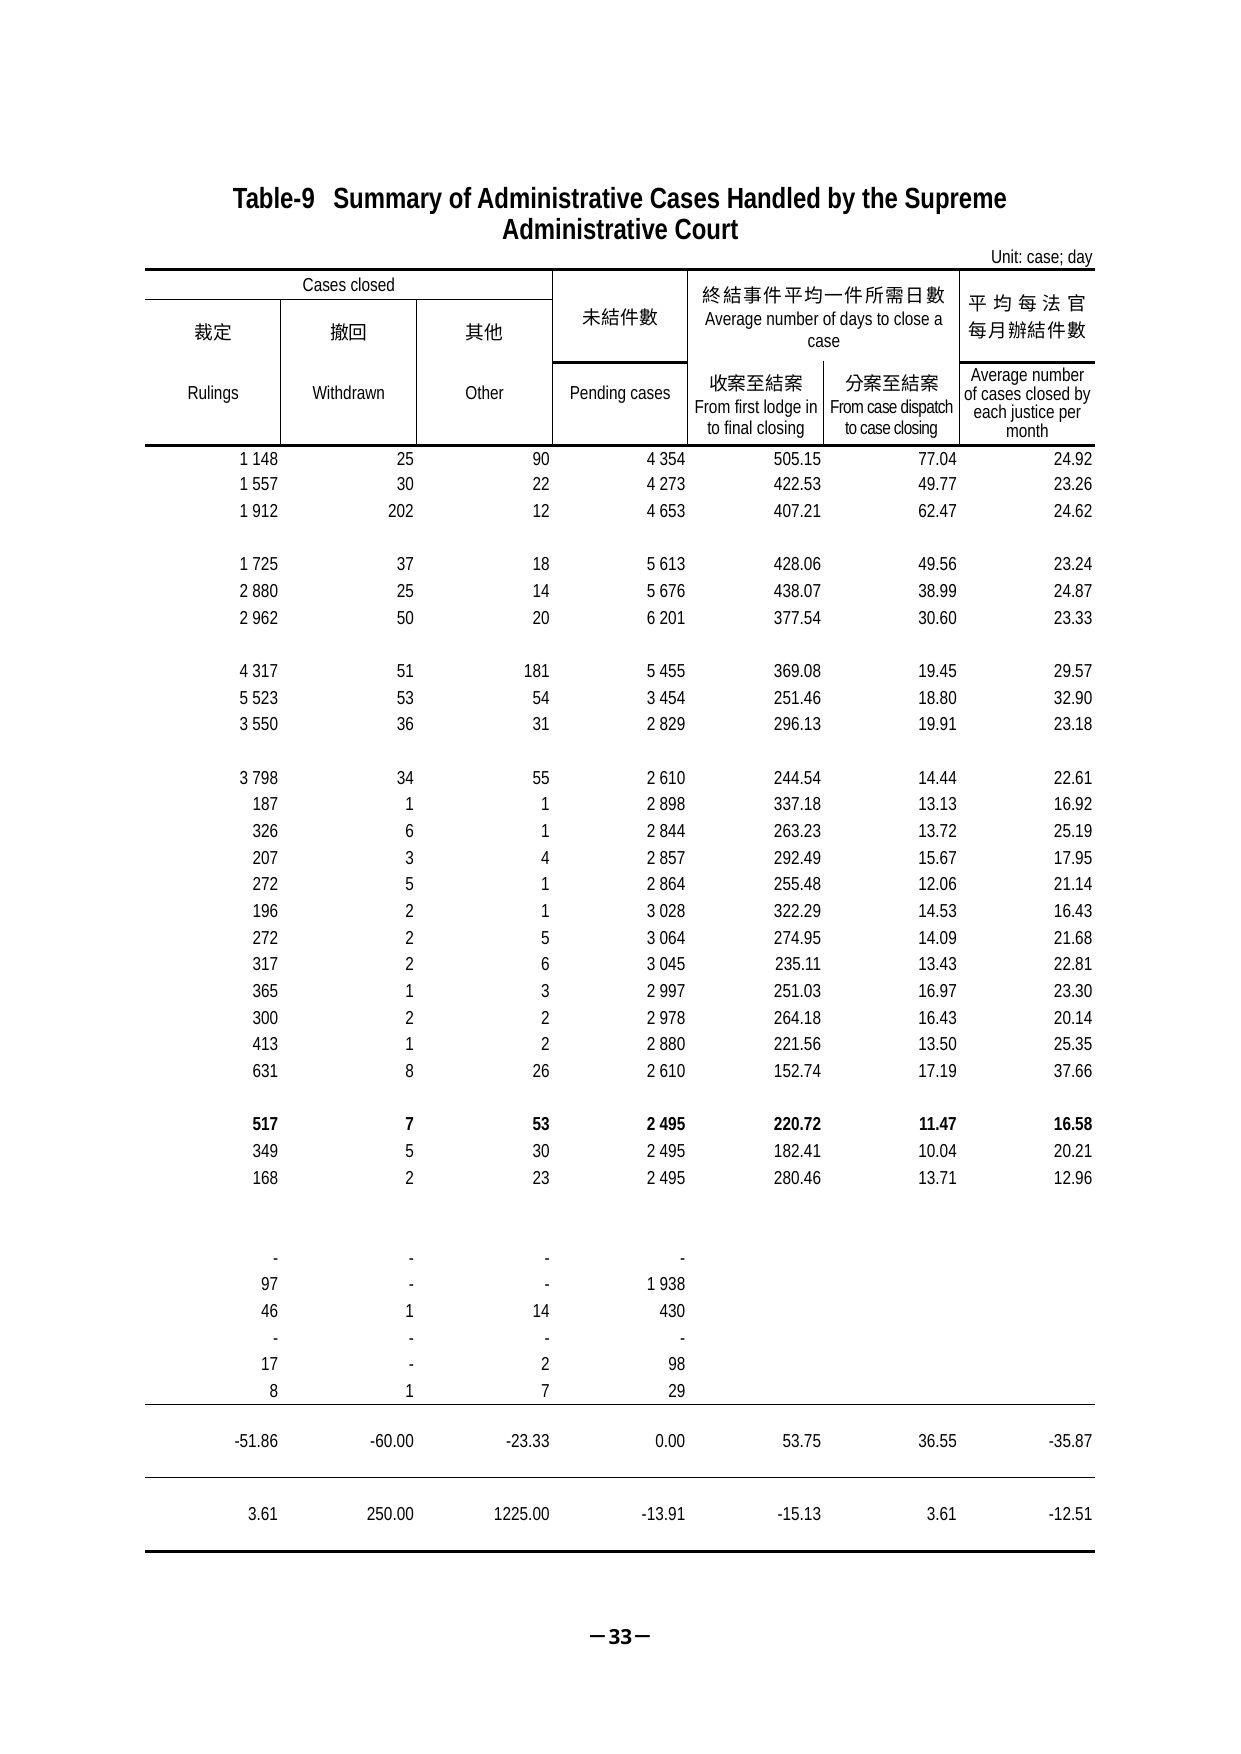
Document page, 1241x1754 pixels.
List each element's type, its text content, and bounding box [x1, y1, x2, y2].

table_cell 50 [281, 604, 416, 631]
table_cell [959, 1298, 1095, 1324]
table_cell 264.18 [688, 1004, 824, 1031]
table_cell [688, 1378, 824, 1404]
table_cell [959, 1244, 1095, 1271]
table_cell 21.14 [959, 871, 1095, 897]
table_cell - [552, 1324, 688, 1351]
table_cell [281, 1218, 416, 1244]
table_cell 1 [416, 871, 552, 897]
table_cell 422.53 [688, 471, 824, 497]
table_cell 5 523 [145, 684, 281, 711]
table_cell 255.48 [688, 871, 824, 897]
table_cell 25.19 [959, 818, 1095, 844]
table_cell 15.67 [824, 844, 959, 871]
table_cell 3 045 [552, 951, 688, 977]
table_cell 24.92 [959, 447, 1095, 471]
table_cell 1 938 [552, 1271, 688, 1297]
table_cell [824, 1191, 959, 1217]
table_cell 3 028 [552, 898, 688, 924]
table_cell 337.18 [688, 791, 824, 817]
table_cell 2 864 [552, 871, 688, 897]
table_cell 2 978 [552, 1004, 688, 1031]
table_cell 55 [416, 764, 552, 791]
table_cell 631 [145, 1058, 281, 1084]
table_cell 517 [145, 1111, 281, 1137]
table_cell [281, 631, 416, 657]
table_cell 2 898 [552, 791, 688, 817]
table_cell 326 [145, 818, 281, 844]
table_cell [959, 1084, 1095, 1111]
table_cell 6 [416, 951, 552, 977]
table_cell - [552, 1244, 688, 1271]
table_cell 29.57 [959, 658, 1095, 684]
table_cell 49.77 [824, 471, 959, 497]
table_cell 62.47 [824, 498, 959, 524]
table_cell [688, 631, 824, 657]
table_cell -23.33 [416, 1405, 552, 1477]
table_cell 152.74 [688, 1058, 824, 1084]
table_cell 369.08 [688, 658, 824, 684]
table_cell 17.95 [959, 844, 1095, 871]
table_cell Average number of cases closed by each justice per month [960, 364, 1095, 444]
table_header 終結事件平均一件所需日數 Average number of days to close a case [688, 271, 959, 361]
table_cell 23.30 [959, 978, 1095, 1004]
table_cell 4 [416, 844, 552, 871]
table_cell 0.00 [552, 1405, 688, 1477]
table_cell 29 [552, 1378, 688, 1404]
table_cell 5 676 [552, 578, 688, 604]
table_cell 16.97 [824, 978, 959, 1004]
table_cell 20 [416, 604, 552, 631]
table_cell 30.60 [824, 604, 959, 631]
table_cell 2 880 [145, 578, 281, 604]
table_cell 3 550 [145, 711, 281, 737]
table_cell 250.00 [281, 1478, 416, 1550]
table_cell 19.45 [824, 658, 959, 684]
table_cell 2 844 [552, 818, 688, 844]
table_cell - [145, 1244, 281, 1271]
table_cell 11.47 [824, 1111, 959, 1137]
table_cell [281, 738, 416, 764]
table_cell -51.86 [145, 1405, 281, 1477]
table_cell [824, 1351, 959, 1377]
table_cell 21.68 [959, 924, 1095, 951]
table_cell 413 [145, 1031, 281, 1057]
table_cell [145, 631, 281, 657]
table_cell 22.81 [959, 951, 1095, 977]
table_cell 349 [145, 1138, 281, 1164]
table_cell [416, 631, 552, 657]
table_cell 51 [281, 658, 416, 684]
table_cell [824, 524, 959, 551]
table_cell [824, 1378, 959, 1404]
table_cell [145, 1084, 281, 1111]
table_cell 25.35 [959, 1031, 1095, 1057]
table_cell [959, 1191, 1095, 1217]
table_cell 13.71 [824, 1164, 959, 1191]
table_cell 12.06 [824, 871, 959, 897]
table_cell Withdrawn [281, 361, 416, 444]
table_cell 1 [281, 978, 416, 1004]
table_cell [688, 1244, 824, 1271]
table_cell 其他 [417, 300, 552, 361]
table_cell 2 [416, 1351, 552, 1377]
table_cell [959, 1218, 1095, 1244]
table_cell -12.51 [959, 1478, 1095, 1550]
table_cell - [145, 1324, 281, 1351]
table_cell 438.07 [688, 578, 824, 604]
table_cell [552, 1084, 688, 1111]
table_cell [281, 1084, 416, 1111]
table_cell [552, 1218, 688, 1244]
table_cell [688, 1298, 824, 1324]
table_cell 196 [145, 898, 281, 924]
table_cell [416, 1084, 552, 1111]
table_cell [688, 1324, 824, 1351]
table_cell 1 [416, 898, 552, 924]
table_cell 4 317 [145, 658, 281, 684]
table_cell 5 [416, 924, 552, 951]
table_cell 8 [145, 1378, 281, 1404]
table_cell [416, 1218, 552, 1244]
table_cell [281, 524, 416, 551]
table_cell [552, 738, 688, 764]
table_cell 收案至結案 From first lodge in to final closing [688, 361, 823, 444]
table_cell 365 [145, 978, 281, 1004]
table_cell 77.04 [824, 447, 959, 471]
table_cell Other [417, 361, 552, 444]
table_cell 5 613 [552, 551, 688, 577]
table_header 未結件數 [553, 271, 687, 361]
table_cell 53 [416, 1111, 552, 1137]
table_cell 30 [281, 471, 416, 497]
table_cell 5 [281, 871, 416, 897]
table_cell 38.99 [824, 578, 959, 604]
table_cell 46 [145, 1298, 281, 1324]
table_cell [824, 631, 959, 657]
table_cell [959, 631, 1095, 657]
table_cell 272 [145, 871, 281, 897]
table_cell [688, 524, 824, 551]
table_cell 202 [281, 498, 416, 524]
table_cell 7 [281, 1111, 416, 1137]
table_cell 505.15 [688, 447, 824, 471]
table_cell [145, 738, 281, 764]
table_cell 97 [145, 1271, 281, 1297]
table_cell 6 201 [552, 604, 688, 631]
table_cell 13.72 [824, 818, 959, 844]
table_cell 24.62 [959, 498, 1095, 524]
table_cell 54 [416, 684, 552, 711]
table_cell 23 [416, 1164, 552, 1191]
table_cell 26 [416, 1058, 552, 1084]
table_cell 7 [416, 1378, 552, 1404]
table_cell [688, 1271, 824, 1297]
table_cell [688, 738, 824, 764]
table_cell 4 653 [552, 498, 688, 524]
table_cell 407.21 [688, 498, 824, 524]
table_cell 2 [416, 1004, 552, 1031]
table_cell 428.06 [688, 551, 824, 577]
table_cell [281, 1191, 416, 1217]
table_cell 2 962 [145, 604, 281, 631]
table_cell 296.13 [688, 711, 824, 737]
table_cell 16.92 [959, 791, 1095, 817]
table_cell 220.72 [688, 1111, 824, 1137]
table_cell 13.13 [824, 791, 959, 817]
table_cell [145, 524, 281, 551]
table_cell 2 610 [552, 764, 688, 791]
table_cell 14.44 [824, 764, 959, 791]
table_cell 1 557 [145, 471, 281, 497]
table_cell 280.46 [688, 1164, 824, 1191]
table_cell [145, 1218, 281, 1244]
table_cell 23.26 [959, 471, 1095, 497]
table_cell [824, 1244, 959, 1271]
table_cell 2 880 [552, 1031, 688, 1057]
text Unit: case; day [148, 246, 1092, 268]
table_cell 16.58 [959, 1111, 1095, 1137]
table_cell 221.56 [688, 1031, 824, 1057]
table_cell 2 829 [552, 711, 688, 737]
table_cell 90 [416, 447, 552, 471]
table_cell 251.03 [688, 978, 824, 1004]
table_cell [688, 1218, 824, 1244]
table_cell 5 [281, 1138, 416, 1164]
table_cell 14 [416, 1298, 552, 1324]
table_cell 31 [416, 711, 552, 737]
table_cell 37 [281, 551, 416, 577]
table_cell 20.14 [959, 1004, 1095, 1031]
table_cell 13.43 [824, 951, 959, 977]
table_cell 分案至結案 From case dispatch to case closing [824, 361, 959, 444]
table_cell Rulings [145, 361, 280, 444]
table_cell 1 [281, 1378, 416, 1404]
table_cell 34 [281, 764, 416, 791]
table_cell [688, 1351, 824, 1377]
table_cell 12.96 [959, 1164, 1095, 1191]
table_cell [824, 738, 959, 764]
table_cell 2 [416, 1031, 552, 1057]
table_cell 1 [416, 818, 552, 844]
table_cell [145, 1191, 281, 1217]
table_cell 36 [281, 711, 416, 737]
table_cell 5 455 [552, 658, 688, 684]
table_cell 25 [281, 578, 416, 604]
table_cell 322.29 [688, 898, 824, 924]
table_cell 4 273 [552, 471, 688, 497]
table_cell 36.55 [824, 1405, 959, 1477]
table_cell 17.19 [824, 1058, 959, 1084]
table_header 平均每法官 每月辦結件數 [960, 271, 1095, 361]
table_cell 18 [416, 551, 552, 577]
table_cell 1 148 [145, 447, 281, 471]
table_cell 182.41 [688, 1138, 824, 1164]
table_cell 377.54 [688, 604, 824, 631]
table_cell 撤回 [281, 300, 416, 361]
table_cell 98 [552, 1351, 688, 1377]
table_cell [416, 738, 552, 764]
table_cell 23.33 [959, 604, 1095, 631]
table_cell 23.18 [959, 711, 1095, 737]
table_cell 18.80 [824, 684, 959, 711]
table_cell [824, 1218, 959, 1244]
table_cell 6 [281, 818, 416, 844]
table_cell 23.24 [959, 551, 1095, 577]
table_cell [959, 738, 1095, 764]
table_cell - [416, 1244, 552, 1271]
table_cell 300 [145, 1004, 281, 1031]
table_cell 244.54 [688, 764, 824, 791]
table_cell 22 [416, 471, 552, 497]
table_cell 25 [281, 447, 416, 471]
table_cell 37.66 [959, 1058, 1095, 1084]
table_cell 2 997 [552, 978, 688, 1004]
table_cell 14.53 [824, 898, 959, 924]
table_cell 2 [281, 1164, 416, 1191]
table_cell 3 064 [552, 924, 688, 951]
table_cell [959, 524, 1095, 551]
table_cell 235.11 [688, 951, 824, 977]
table_cell 292.49 [688, 844, 824, 871]
table_cell 168 [145, 1164, 281, 1191]
table_cell 1 [281, 791, 416, 817]
table_cell 2 495 [552, 1164, 688, 1191]
table_cell 10.04 [824, 1138, 959, 1164]
table_cell 3.61 [824, 1478, 959, 1550]
table_cell [416, 1191, 552, 1217]
table_cell [824, 1271, 959, 1297]
table_cell 181 [416, 658, 552, 684]
table_cell 3 [281, 844, 416, 871]
table_cell -35.87 [959, 1405, 1095, 1477]
table_cell [959, 1271, 1095, 1297]
table_cell [959, 1378, 1095, 1404]
table_cell 3 [416, 978, 552, 1004]
table_cell 187 [145, 791, 281, 817]
table_cell 53 [281, 684, 416, 711]
table_cell 20.21 [959, 1138, 1095, 1164]
table_cell 1 725 [145, 551, 281, 577]
table_cell Pending cases [553, 364, 687, 444]
table_cell 24.87 [959, 578, 1095, 604]
table_cell [552, 631, 688, 657]
table_cell [824, 1298, 959, 1324]
table_cell 2 857 [552, 844, 688, 871]
table_cell 3 798 [145, 764, 281, 791]
table_cell 1 [281, 1031, 416, 1057]
table_cell 263.23 [688, 818, 824, 844]
table_cell 32.90 [959, 684, 1095, 711]
table_cell 17 [145, 1351, 281, 1377]
table_cell 30 [416, 1138, 552, 1164]
table_cell 2 [281, 1004, 416, 1031]
table_cell 12 [416, 498, 552, 524]
table_cell 2 [281, 898, 416, 924]
table_cell 251.46 [688, 684, 824, 711]
table_cell 4 354 [552, 447, 688, 471]
table_cell 2 495 [552, 1138, 688, 1164]
table_cell 22.61 [959, 764, 1095, 791]
table_cell 13.50 [824, 1031, 959, 1057]
table_cell 2 495 [552, 1111, 688, 1137]
table_cell -13.91 [552, 1478, 688, 1550]
table_cell [959, 1351, 1095, 1377]
table_cell 14.09 [824, 924, 959, 951]
table_cell 16.43 [824, 1004, 959, 1031]
table_cell 317 [145, 951, 281, 977]
table_cell 3.61 [145, 1478, 281, 1550]
table_cell 1 [416, 791, 552, 817]
table_cell 1 [281, 1298, 416, 1324]
table_cell [416, 524, 552, 551]
table_cell 272 [145, 924, 281, 951]
table_cell [688, 1084, 824, 1111]
table_cell 2 [281, 924, 416, 951]
table_header Cases closed [145, 271, 552, 299]
table_cell - [281, 1244, 416, 1271]
text Table-9 Summary of Administrative Cases Handled by the Supreme Administrative Court [148, 183, 1092, 246]
table_cell 207 [145, 844, 281, 871]
table_cell 19.91 [824, 711, 959, 737]
table_cell 2 [281, 951, 416, 977]
table_cell [552, 1191, 688, 1217]
table_cell 430 [552, 1298, 688, 1324]
table_cell 49.56 [824, 551, 959, 577]
table_cell 8 [281, 1058, 416, 1084]
table_cell 1225.00 [416, 1478, 552, 1550]
table_cell 53.75 [688, 1405, 824, 1477]
table_cell 1 912 [145, 498, 281, 524]
table_cell 3 454 [552, 684, 688, 711]
table_cell 14 [416, 578, 552, 604]
table_cell 2 610 [552, 1058, 688, 1084]
table_cell - [281, 1351, 416, 1377]
table_cell [688, 1191, 824, 1217]
table_cell [552, 524, 688, 551]
table_cell - [281, 1271, 416, 1297]
table_cell [824, 1084, 959, 1111]
table_cell - [416, 1271, 552, 1297]
table_cell 274.95 [688, 924, 824, 951]
table_cell - [416, 1324, 552, 1351]
table_cell 裁定 [145, 300, 280, 361]
table_cell - [281, 1324, 416, 1351]
table_cell -60.00 [281, 1405, 416, 1477]
table_cell -15.13 [688, 1478, 824, 1550]
table_cell 16.43 [959, 898, 1095, 924]
table_cell [959, 1324, 1095, 1351]
table_cell [824, 1324, 959, 1351]
